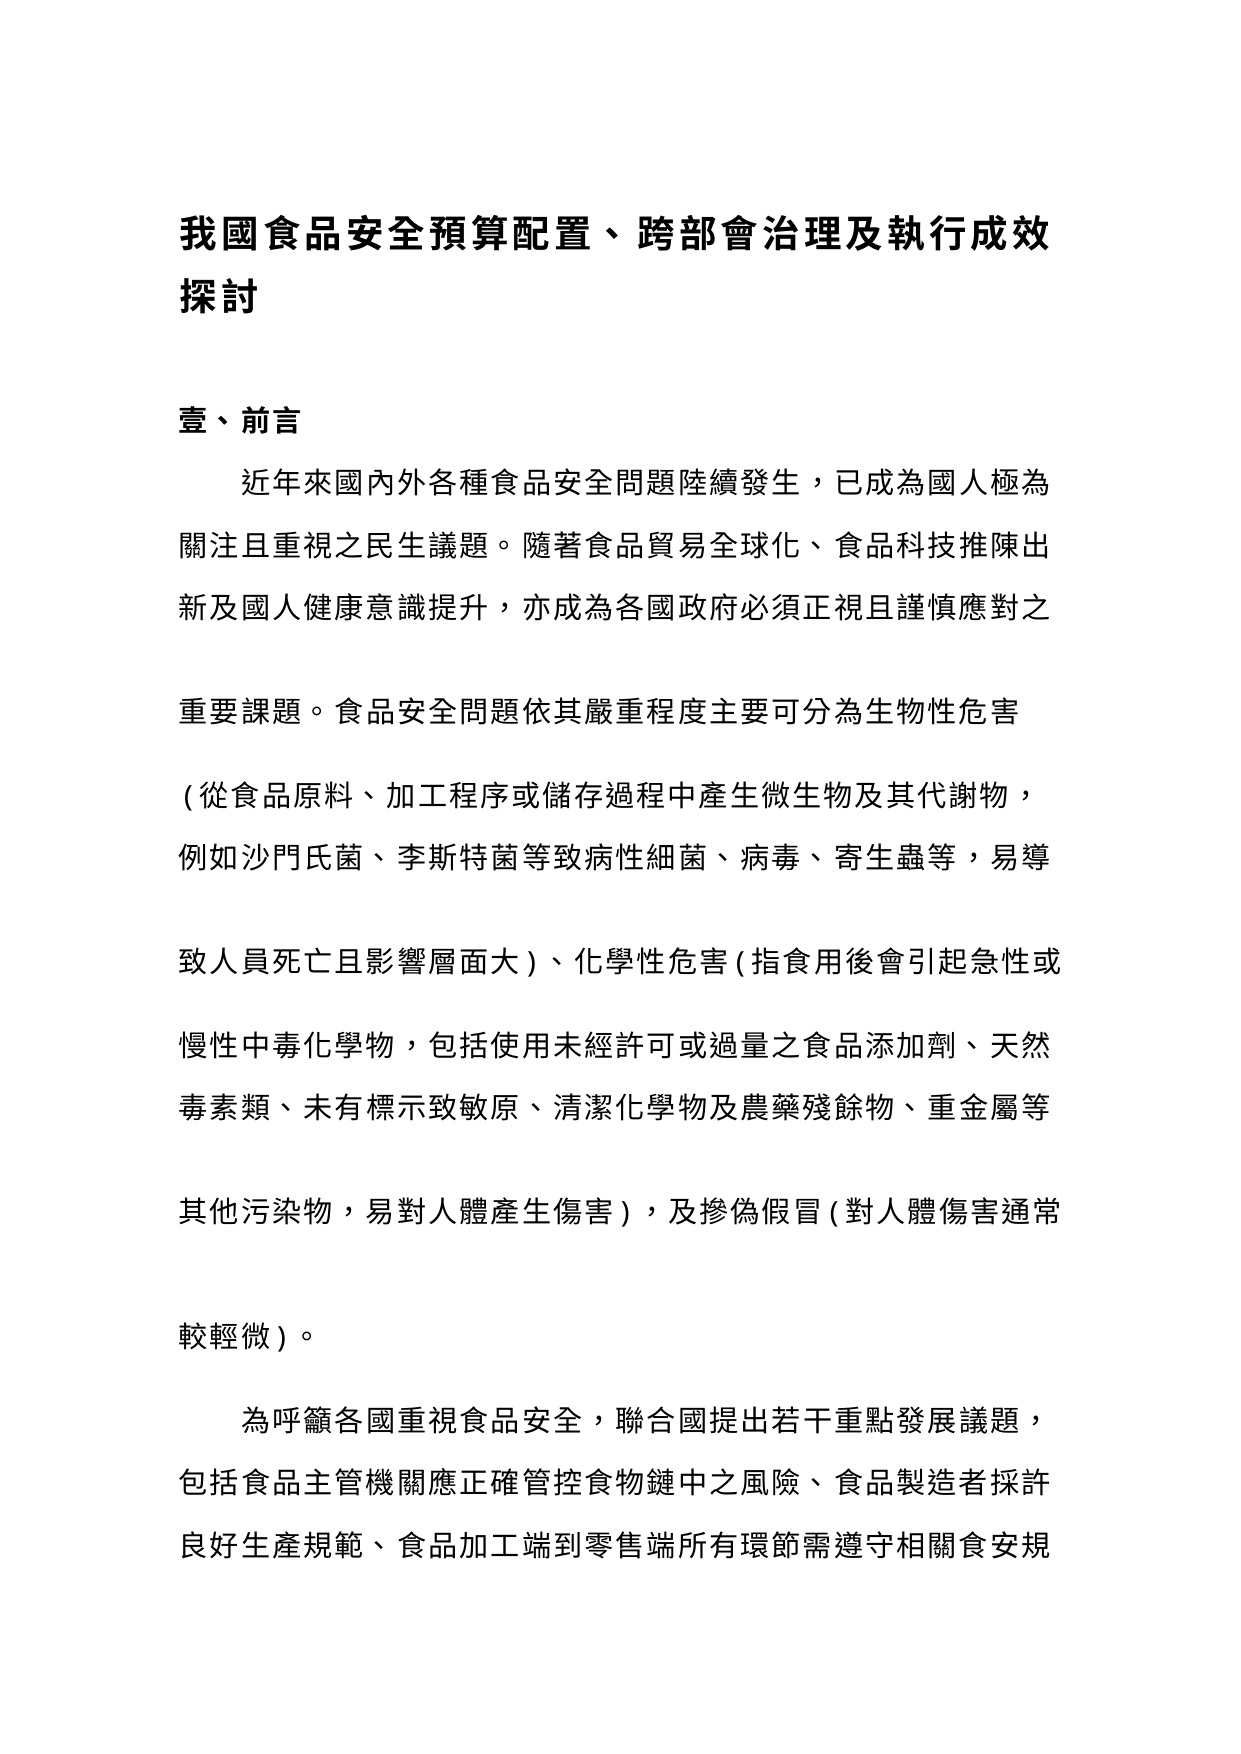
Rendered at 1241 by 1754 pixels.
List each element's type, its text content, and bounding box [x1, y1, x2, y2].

text 壹、前言 [177, 377, 1063, 439]
text 為呼籲各國重視食品安全，聯合國提出若干重點發展議題，包括食品主管機關應正確管控食物鏈中之風險、食品製造者採許良好生產規範、食品加工端到零售端所有環節需遵守相關食安規範，及食品安全為所有利害關係人共同責任。近年來包括美國、日本及歐盟等主要國家或地區均就食安組織分工、風險管理及邊境輸入查驗措施等強化相關因應措施。歷經數次重大食安事件後，行政院考量食安工作需要跨部會整合，成立「食品安全辦公室」，協調中央及地方權責機關預防及處理重大食安事件，並推動「食安五環」政策，以「源頭控管」、「重建生產管理」、「加強查驗」、「加重惡意黑心廠商責任」及「全民監督食安」等5大面向，做為我國食安升級推動方針，惟近年來國內仍陸續發生食安事件，不僅造成民眾恐慌，亦對我國致力建構從農場到餐桌之食品安全體系形成挑戰，爰本報告擬檢視我國食安重要政策與計畫、近年預算分配及相關組織架構與分工，並提出改善建議，俾促進食品產業升級，保障國人健康安全。 [177, 1377, 1063, 1564]
text 我國食品安全預算配置、跨部會治理及執行成效探討 [172, 189, 1059, 314]
text 近年來國內外各種食品安全問題陸續發生，已成為國人極為關注且重視之民生議題。隨著食品貿易全球化、食品科技推陳出新及國人健康意識提升，亦成為各國政府必須正視且謹慎應對之重要課題。食品安全問題依其嚴重程度主要可分為生物性危害(從食品原料、加工程序或儲存過程中產生微生物及其代謝物，例如沙門氏菌、李斯特菌等致病性細菌、病毒、寄生蟲等，易導致人員死亡且影響層面大)、化學性危害(指食用後會引起急性或慢性中毒化學物，包括使用未經許可或過量之食品添加劑、天然毒素類、未有標示致敏原、清潔化學物及農藥殘餘物、重金屬等其他污染物，易對人體產生傷害)，及摻偽假冒(對人體傷害通常較輕微)。 [177, 439, 1063, 1377]
